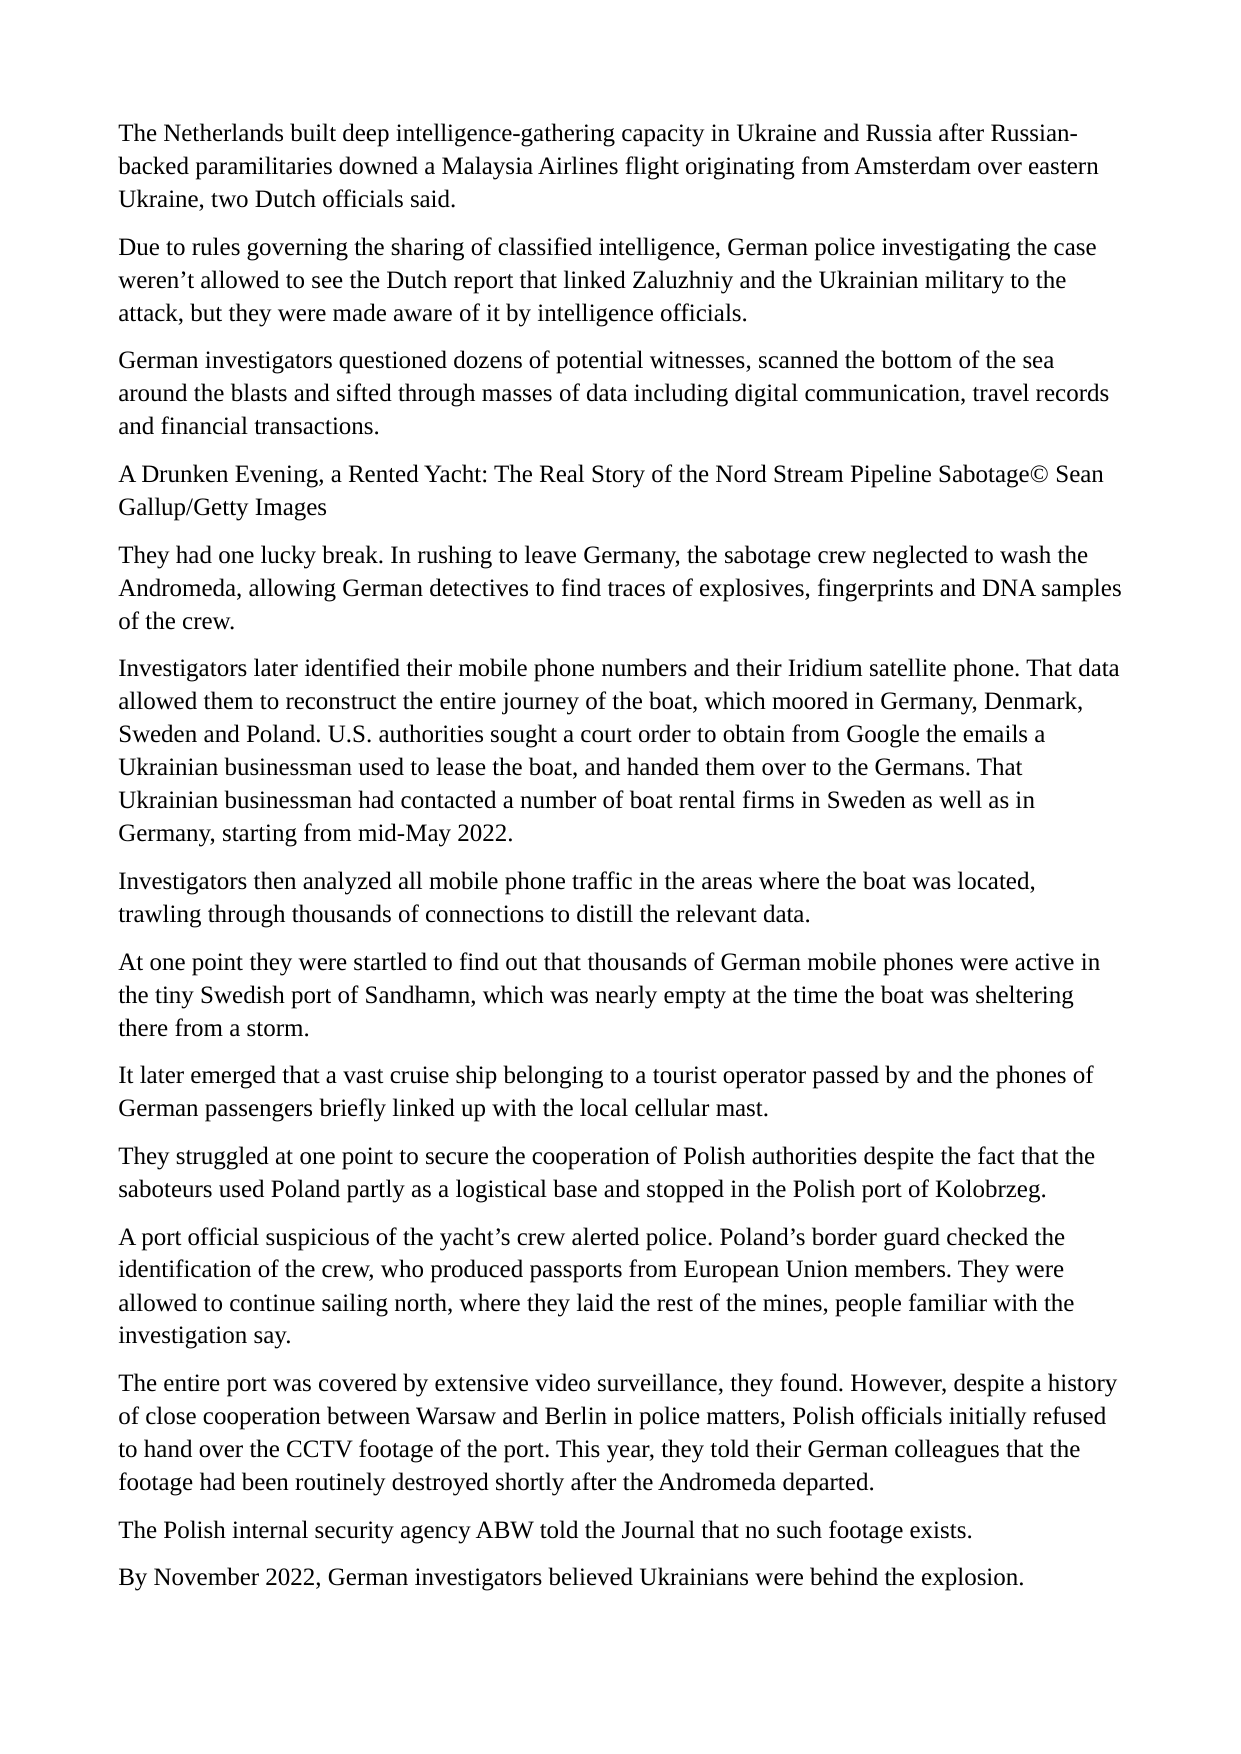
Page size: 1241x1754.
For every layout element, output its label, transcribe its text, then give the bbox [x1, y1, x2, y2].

text Investigators then analyzed all mobile phone traffic in the areas where the boat was located, trawling through thousands of connections to distill the relevant data. [118, 866, 1122, 928]
text A Drunken Evening, a Rented Yacht: The Real Story of the Nord Stream Pipeline Sabotage© Sean Gallup/Getty Images [118, 459, 1122, 521]
text German investigators questioned dozens of potential witnesses, scanned the bottom of the sea around the blasts and sifted through masses of data including digital communication, travel records and financial transactions. [118, 345, 1122, 440]
text They struggled at one point to secure the cooperation of Polish authorities despite the fact that the saboteurs used Poland partly as a logistical base and stopped in the Polish port of Kolobrzeg. [118, 1141, 1122, 1203]
text Due to rules governing the sharing of classified intelligence, German police investigating the case weren’t allowed to see the Dutch report that linked Zaluzhniy and the Ukrainian military to the attack, but they were made aware of it by intelligence officials. [118, 232, 1122, 327]
text They had one lucky break. In rushing to leave Germany, the sabotage crew neglected to wash the Andromeda, allowing German detectives to find traces of explosives, fingerprints and DNA samples of the crew. [118, 540, 1122, 634]
text At one point they were startled to find out that thousands of German mobile phones were active in the tiny Swedish port of Sandhamn, which was nearly empty at the time the boat was sheltering there from a storm. [118, 947, 1122, 1041]
text A port official suspicious of the yacht’s crew alerted police. Poland’s border guard checked the identification of the crew, who produced passports from European Union members. They were allowed to continue sailing north, where they laid the rest of the mines, people familiar with the investigation say. [118, 1222, 1122, 1349]
text Investigators later identified their mobile phone numbers and their Iridium satellite phone. That data allowed them to reconstruct the entire journey of the boat, which moored in Germany, Denmark, Sweden and Poland. U.S. authorities sought a court order to obtain from Google the emails a Ukrainian businessman used to lease the boat, and handed them over to the Germans. That Ukrainian businessman had contacted a number of boat rental firms in Sweden as well as in Germany, starting from mid-May 2022. [118, 653, 1122, 847]
text The Polish internal security agency ABW told the Journal that no such footage exists. [118, 1515, 1122, 1544]
text The entire port was covered by extensive video surveillance, they found. However, despite a history of close cooperation between Warsaw and Berlin in police matters, Polish officials initially refused to hand over the CCTV footage of the port. This year, they told their German colleagues that the footage had been routinely destroyed shortly after the Andromeda departed. [118, 1368, 1122, 1496]
text It later emerged that a vast cruise ship belonging to a tourist operator passed by and the phones of German passengers briefly linked up with the local cellular mast. [118, 1060, 1122, 1122]
text By November 2022, German investigators believed Ukrainians were behind the explosion. [118, 1562, 1122, 1591]
text The Netherlands built deep intelligence-gathering capacity in Ukraine and Russia after Russian-backed paramilitaries downed a Malaysia Airlines flight originating from Amsterdam over eastern Ukraine, two Dutch officials said. [118, 118, 1122, 213]
